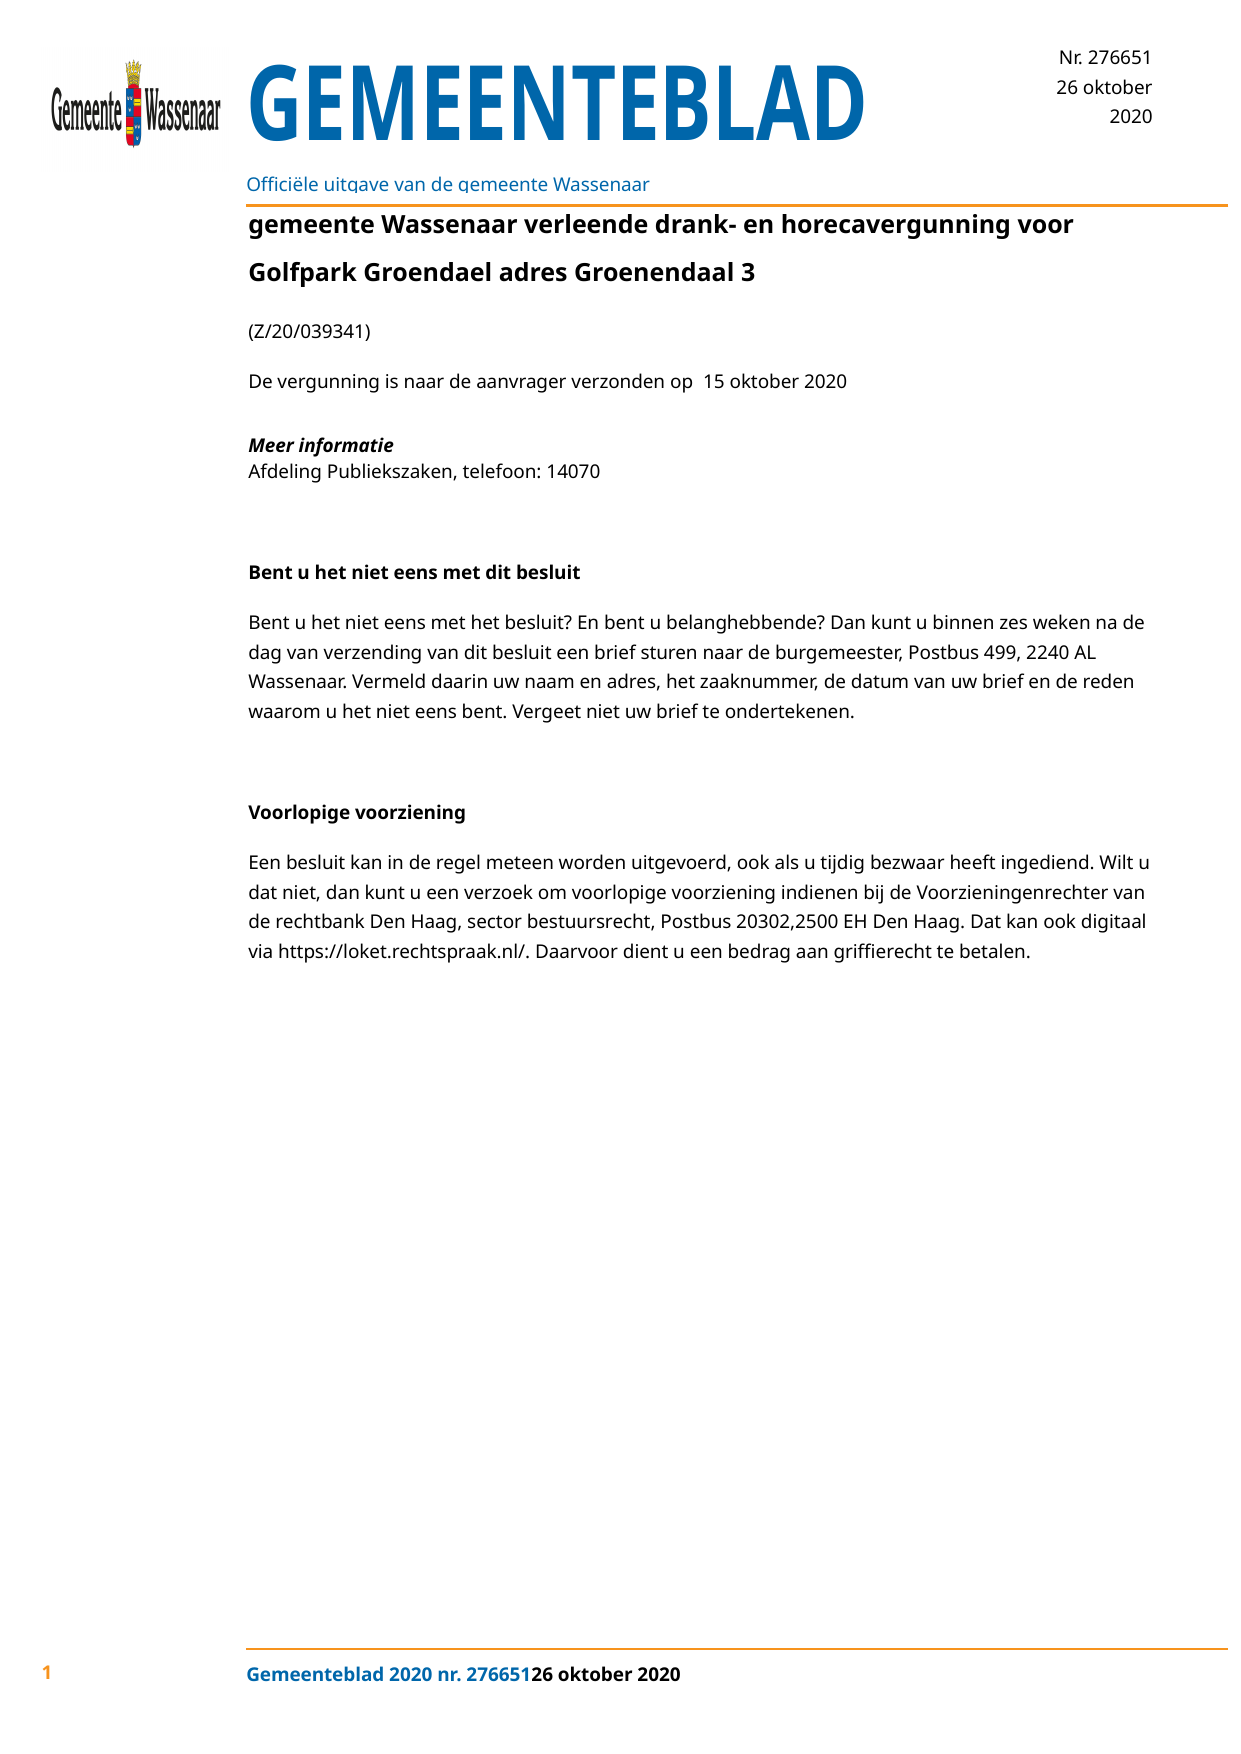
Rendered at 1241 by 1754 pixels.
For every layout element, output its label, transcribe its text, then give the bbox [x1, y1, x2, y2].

text Bent u het niet eens met dit besluit [248, 559, 1152, 584]
text Een besluit kan in de regel meteen worden uitgevoerd, ook als u tijdig bezwaar heeft ingediend. Wilt u dat niet, dan kunt u een verzoek om voorlopige voorziening indienen bij de Voorzieningenrechter van de rechtbank Den Haag, sector bestuursrecht, Postbus 20302,2500 EH Den Haag. Dat kan ook digitaal via https://loket.rechtspraak.nl/. Daarvoor dient u een bedrag aan griffierecht te betalen. [248, 849, 1152, 964]
text Voorlopige voorziening [248, 799, 1152, 824]
picture [41, 47, 231, 172]
text gemeente Wassenaar verleende drank- en horecavergunning voor Golfpark Groendael adres Groenendaal 3 [248, 207, 1152, 288]
text Meer informatie [248, 432, 1152, 458]
text Bent u het niet eens met het besluit? En bent u belanghebbende? Dan kunt u binnen zes weken na de dag van verzending van dit besluit een brief sturen naar de burgemeester, Postbus 499, 2240 AL Wassenaar. Vermeld daarin uw naam en adres, het zaaknummer, de datum van uw brief en de reden waarom u het niet eens bent. Vergeet niet uw brief te ondertekenen. [248, 609, 1152, 724]
text De vergunning is naar de aanvrager verzonden op 15 oktober 2020 [248, 368, 1152, 394]
text Afdeling Publiekszaken, telefoon: 14070 [248, 458, 1152, 484]
text (Z/20/039341) [248, 318, 1152, 344]
